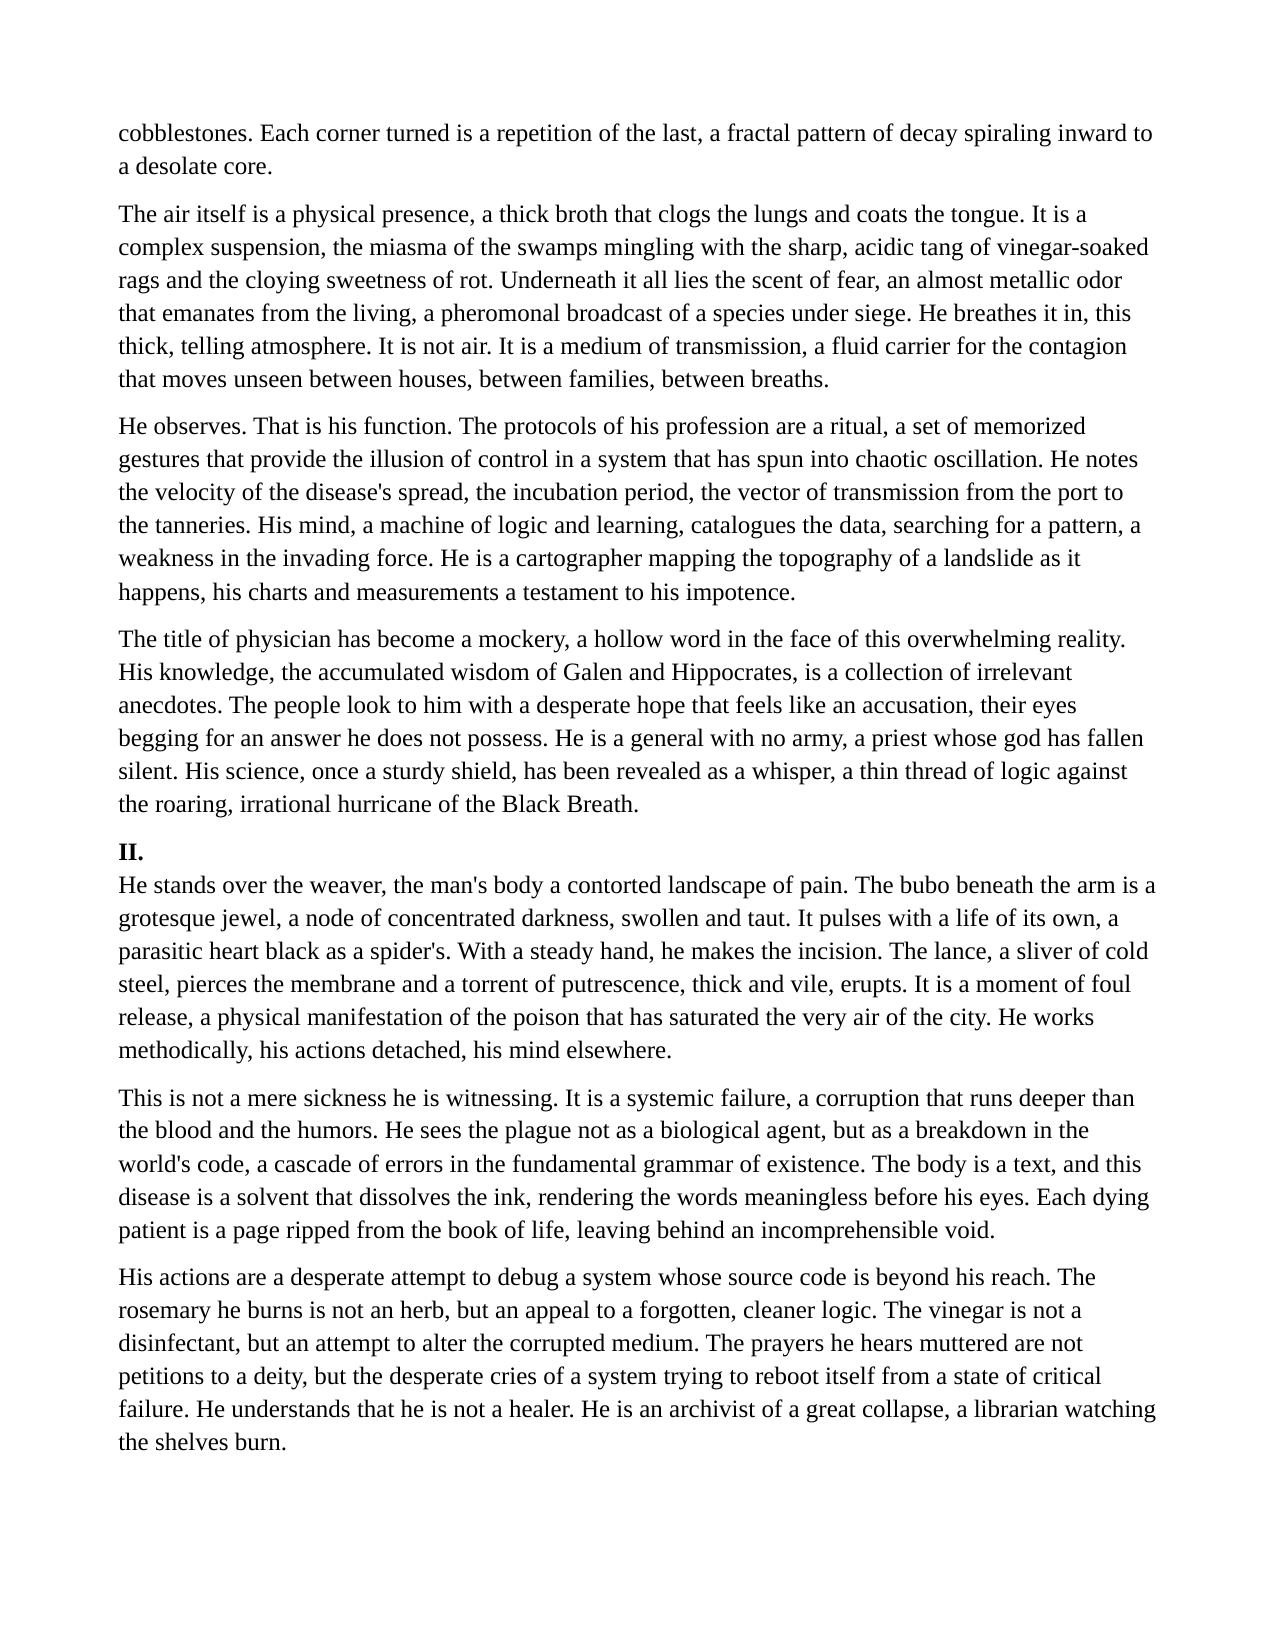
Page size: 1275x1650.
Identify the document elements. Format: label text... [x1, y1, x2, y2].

text The title of physician has become a mockery, a hollow word in the face of this overwhelming reality. His knowledge, the accumulated wisdom of Galen and Hippocrates, is a collection of irrelevant anecdotes. The people look to him with a desperate hope that feels like an accusation, their eyes begging for an answer he does not possess. He is a general with no army, a priest whose god has fallen silent. His science, once a sturdy shield, has been revealed as a whisper, a thin thread of logic against the roaring, irrational hurricane of the Black Breath. [118, 624, 1157, 818]
text cobblestones. Each corner turned is a repetition of the last, a fractal pattern of decay spiraling inward to a desolate core. [118, 118, 1157, 180]
text II. He stands over the weaver, the man's body a contorted landscape of pain. The bubo beneath the arm is a grotesque jewel, a node of concentrated darkness, swollen and taut. It pulses with a life of its own, a parasitic heart black as a spider's. With a steady hand, he makes the incision. The lance, a sliver of cold steel, pierces the membrane and a torrent of putrescence, thick and vile, erupts. It is a moment of foul release, a physical manifestation of the poison that has saturated the very air of the city. He works methodically, his actions detached, his mind elsewhere. [118, 837, 1157, 1064]
text His actions are a desperate attempt to debug a system whose source code is beyond his reach. The rosemary he burns is not an herb, but an appeal to a forgotten, cleaner logic. The vinegar is not a disinfectant, but an attempt to alter the corrupted medium. The prayers he hears muttered are not petitions to a deity, but the desperate cries of a system trying to reboot itself from a state of critical failure. He understands that he is not a healer. He is an archivist of a great collapse, a librarian watching the shelves burn. [118, 1262, 1157, 1456]
text This is not a mere sickness he is witnessing. It is a systemic failure, a corruption that runs deeper than the blood and the humors. He sees the plague not as a biological agent, but as a breakdown in the world's code, a cascade of errors in the fundamental grammar of existence. The body is a text, and this disease is a solvent that dissolves the ink, rendering the words meaningless before his eyes. Each dying patient is a page ripped from the book of life, leaving behind an incomprehensible void. [118, 1083, 1157, 1243]
text The air itself is a physical presence, a thick broth that clogs the lungs and coats the tongue. It is a complex suspension, the miasma of the swamps mingling with the sharp, acidic tang of vinegar-soaked rags and the cloying sweetness of rot. Underneath it all lies the scent of fear, an almost metallic odor that emanates from the living, a pheromonal broadcast of a species under siege. He breathes it in, this thick, telling atmosphere. It is not air. It is a medium of transmission, a fluid carrier for the contagion that moves unseen between houses, between families, between breaths. [118, 199, 1157, 393]
text He observes. That is his function. The protocols of his profession are a ritual, a set of memorized gestures that provide the illusion of control in a system that has spun into chaotic oscillation. He notes the velocity of the disease's spread, the incubation period, the vector of transmission from the port to the tanneries. His mind, a machine of logic and learning, catalogues the data, searching for a pattern, a weakness in the invading force. He is a cartographer mapping the topography of a landslide as it happens, his charts and measurements a testament to his impotence. [118, 411, 1157, 605]
